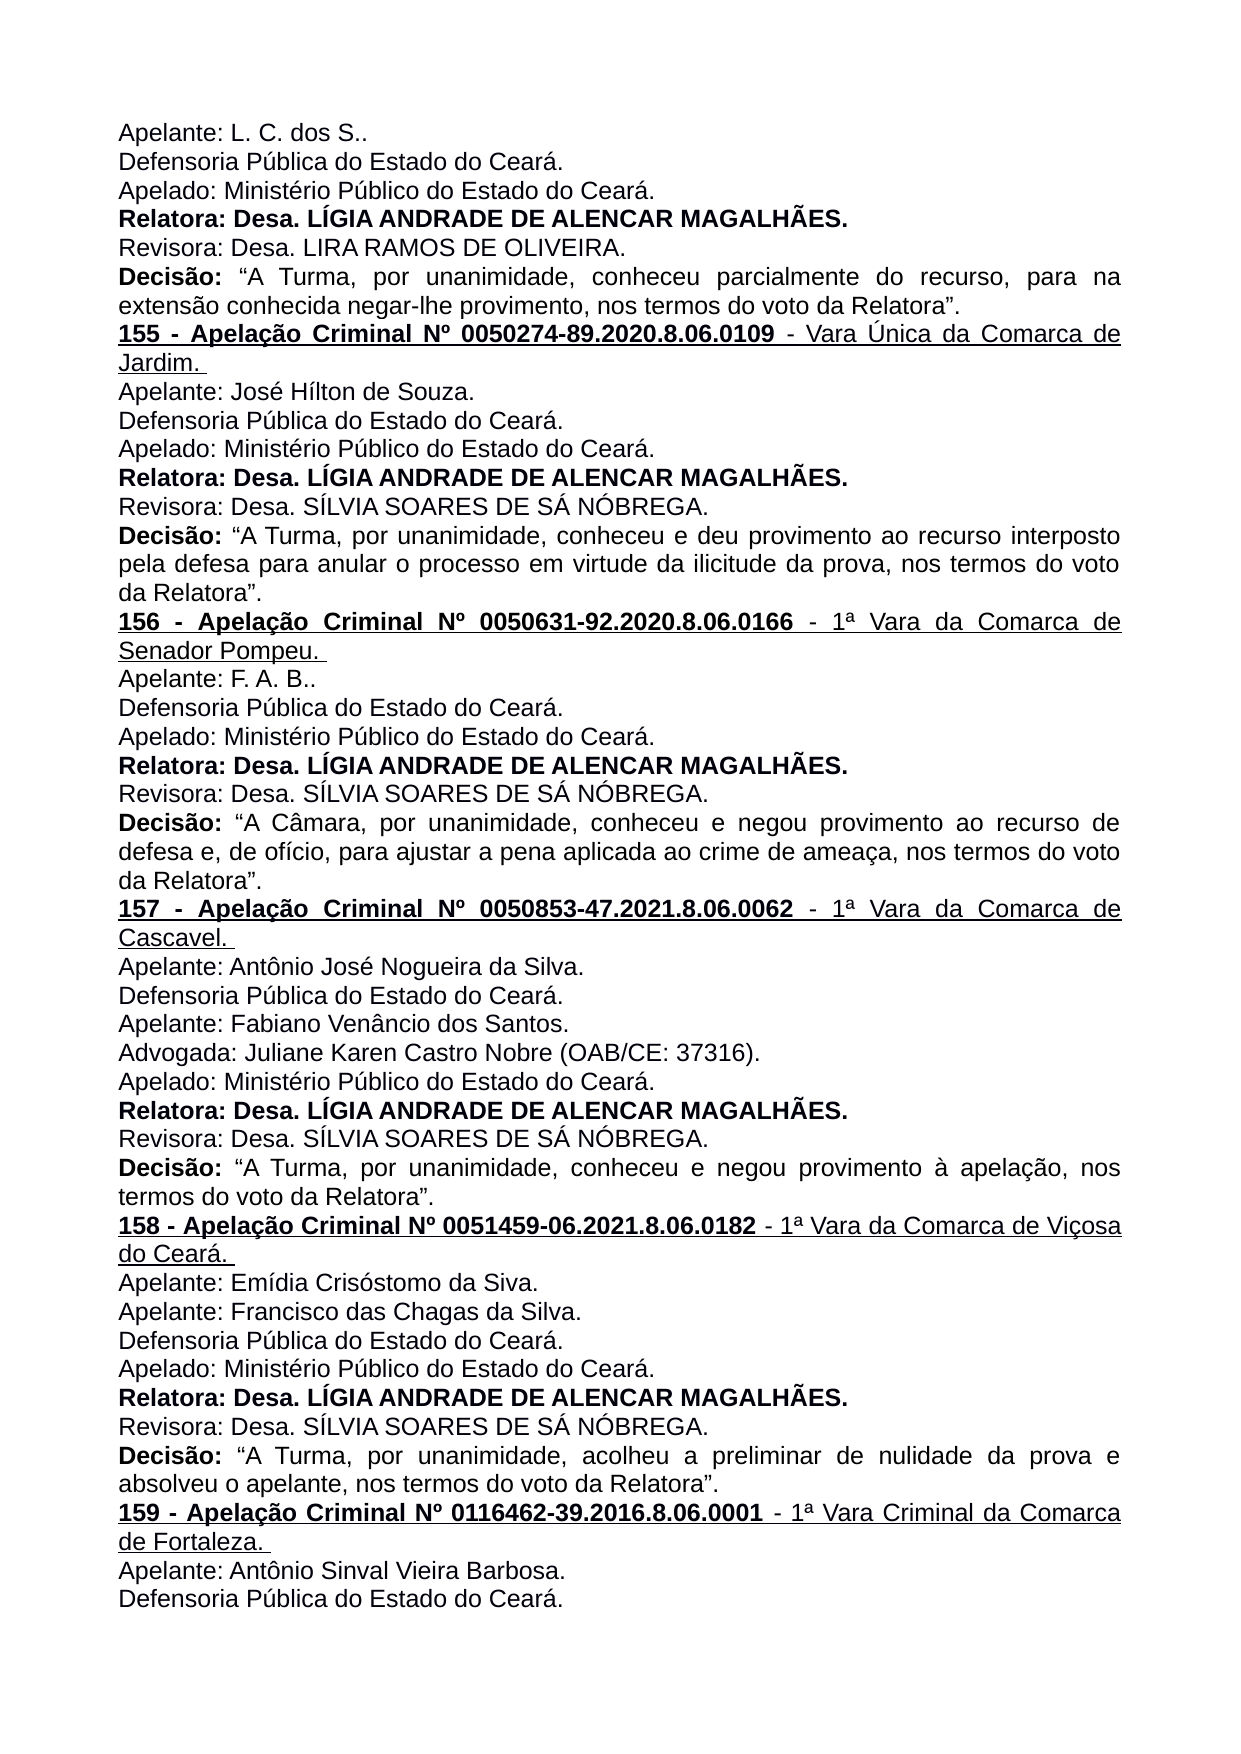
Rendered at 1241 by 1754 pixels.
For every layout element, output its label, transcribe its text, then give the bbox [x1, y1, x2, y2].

text Apelante: Antônio José Nogueira da Silva. [118, 952, 1122, 981]
text Defensoria Pública do Estado do Ceará. [118, 1584, 1122, 1613]
text Relatora: Desa. LÍGIA ANDRADE DE ALENCAR MAGALHÃES. [118, 463, 1122, 492]
text Revisora: Desa. SÍLVIA SOARES DE SÁ NÓBREGA. [118, 492, 1122, 521]
text 156 - Apelação Criminal Nº 0050631-92.2020.8.06.0166 - 1ª Vara da Comarca de [118, 607, 1122, 632]
text 158 - Apelação Criminal Nº 0051459-06.2021.8.06.0182 - 1ª Vara da Comarca de Viçosa [118, 1211, 1122, 1236]
text Revisora: Desa. SÍLVIA SOARES DE SÁ NÓBREGA. [118, 1412, 1122, 1441]
text Apelante: Fabiano Venâncio dos Santos. [118, 1009, 1122, 1038]
text Defensoria Pública do Estado do Ceará. [118, 693, 1122, 722]
text Decisão: “A Câmara, por unanimidade, conheceu e negou provimento ao recurso de defesa e, de ofício, para ajustar a pena aplicada ao crime de ameaça, nos termos do voto da Relatora”. [118, 808, 1122, 894]
text Apelante: José Hílton de Souza. [118, 377, 1122, 406]
text Apelante: F. A. B.. [118, 664, 1122, 693]
text Advogada: Juliane Karen Castro Nobre (OAB/CE: 37316). [118, 1038, 1122, 1067]
text Defensoria Pública do Estado do Ceará. [118, 147, 1122, 176]
text Defensoria Pública do Estado do Ceará. [118, 406, 1122, 434]
text do Ceará. [118, 1237, 1122, 1268]
text Revisora: Desa. LIRA RAMOS DE OLIVEIRA. [118, 233, 1122, 262]
text Apelante: Antônio Sinval Vieira Barbosa. [118, 1556, 1122, 1584]
text Decisão: “A Turma, por unanimidade, conheceu parcialmente do recurso, para na extensão conhecida negar-lhe provimento, nos termos do voto da Relatora”. [118, 262, 1122, 319]
text 157 - Apelação Criminal Nº 0050853-47.2021.8.06.0062 - 1ª Vara da Comarca de [118, 894, 1122, 919]
text Revisora: Desa. SÍLVIA SOARES DE SÁ NÓBREGA. [118, 779, 1122, 808]
text Decisão: “A Turma, por unanimidade, conheceu e negou provimento à apelação, nos termos do voto da Relatora”. [118, 1153, 1122, 1211]
text Defensoria Pública do Estado do Ceará. [118, 1326, 1122, 1354]
text Relatora: Desa. LÍGIA ANDRADE DE ALENCAR MAGALHÃES. [118, 1383, 1122, 1412]
text Decisão: “A Turma, por unanimidade, acolheu a preliminar de nulidade da prova e absolveu o apelante, nos termos do voto da Relatora”. [118, 1441, 1122, 1498]
text Apelado: Ministério Público do Estado do Ceará. [118, 176, 1122, 204]
text Cascavel. [118, 921, 1122, 952]
text Decisão: “A Turma, por unanimidade, conheceu e deu provimento ao recurso interposto pela defesa para anular o processo em virtude da ilicitude da prova, nos termos do voto da Relatora”. [118, 521, 1122, 607]
text Apelado: Ministério Público do Estado do Ceará. [118, 1354, 1122, 1383]
text Relatora: Desa. LÍGIA ANDRADE DE ALENCAR MAGALHÃES. [118, 751, 1122, 779]
text Apelante: L. C. dos S.. [118, 118, 1122, 147]
text 155 - Apelação Criminal Nº 0050274-89.2020.8.06.0109 - Vara Única da Comarca de Jardim. [118, 319, 1122, 377]
text Apelado: Ministério Público do Estado do Ceará. [118, 1067, 1122, 1096]
text Apelante: Francisco das Chagas da Silva. [118, 1297, 1122, 1326]
text Revisora: Desa. SÍLVIA SOARES DE SÁ NÓBREGA. [118, 1124, 1122, 1153]
text Relatora: Desa. LÍGIA ANDRADE DE ALENCAR MAGALHÃES. [118, 204, 1122, 233]
text Defensoria Pública do Estado do Ceará. [118, 981, 1122, 1009]
text Apelado: Ministério Público do Estado do Ceará. [118, 434, 1122, 463]
text Apelado: Ministério Público do Estado do Ceará. [118, 722, 1122, 751]
text 159 - Apelação Criminal Nº 0116462-39.2016.8.06.0001 - 1ª Vara Criminal da Comarca de Fortaleza. [118, 1498, 1122, 1556]
text Relatora: Desa. LÍGIA ANDRADE DE ALENCAR MAGALHÃES. [118, 1096, 1122, 1124]
text Senador Pompeu. [118, 633, 1122, 664]
text Apelante: Emídia Crisóstomo da Siva. [118, 1268, 1122, 1297]
